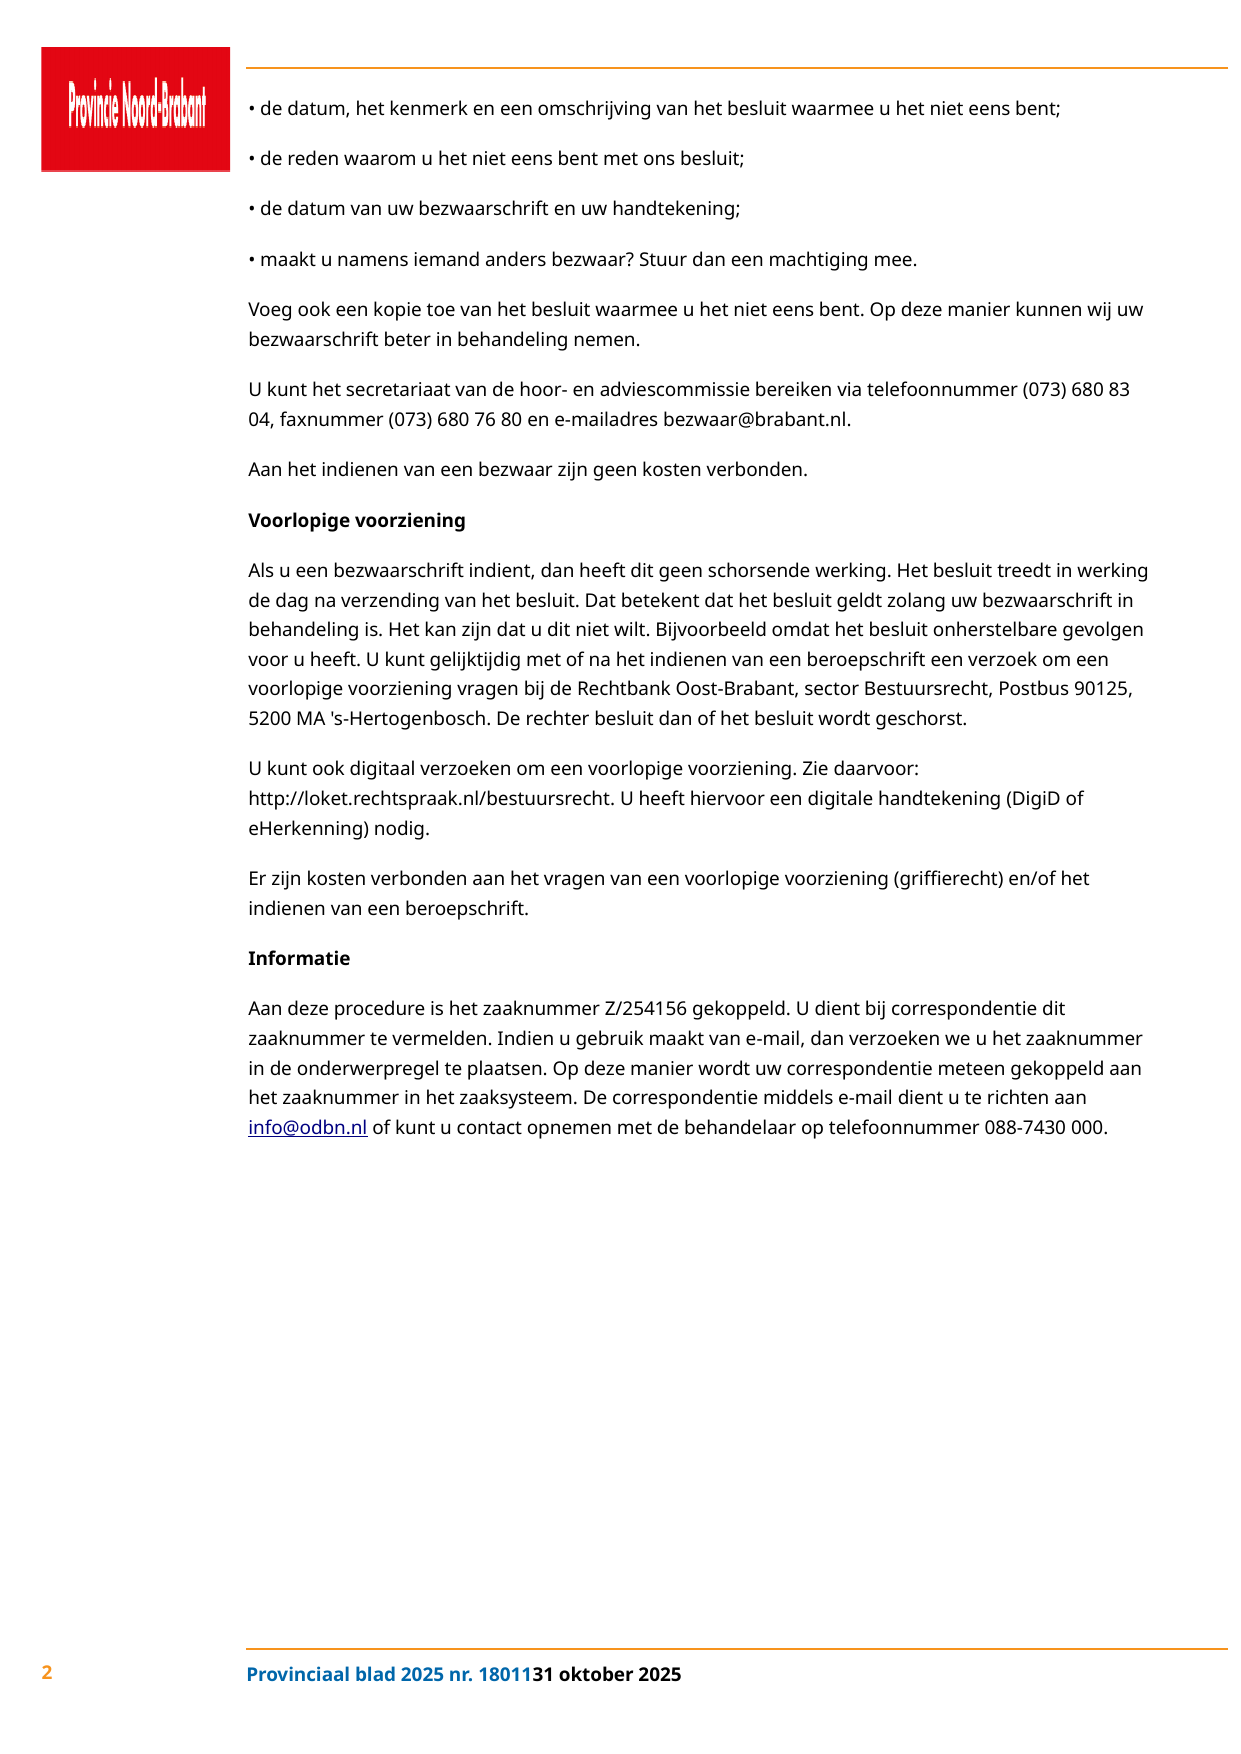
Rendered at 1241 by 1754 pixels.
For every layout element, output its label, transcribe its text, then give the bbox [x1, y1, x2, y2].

text Als u een bezwaarschrift indient, dan heeft dit geen schorsende werking. Het besluit treedt in werking de dag na verzending van het besluit. Dat betekent dat het besluit geldt zolang uw bezwaarschrift in behandeling is. Het kan zijn dat u dit niet wilt. Bijvoorbeeld omdat het besluit onherstelbare gevolgen voor u heeft. U kunt gelijktijdig met of na het indienen van een beroepschrift een verzoek om een voorlopige voorziening vragen bij de Rechtbank Oost-Brabant, sector Bestuursrecht, Postbus 90125, 5200 MA 's‑Hertogenbosch. De rechter besluit dan of het besluit wordt geschorst. [248, 557, 1152, 731]
text U kunt ook digitaal verzoeken om een voorlopige voorziening. Zie daarvoor: http://loket.rechtspraak.nl/bestuursrecht. U heeft hiervoor een digitale handtekening (DigiD of eHerkenning) nodig. [248, 756, 1152, 841]
text Voeg ook een kopie toe van het besluit waarmee u het niet eens bent. Op deze manier kunnen wij uw bezwaarschrift beter in behandeling nemen. [248, 296, 1152, 352]
text • de datum, het kenmerk en een omschrijving van het besluit waarmee u het niet eens bent; [248, 95, 1152, 121]
text • maakt u namens iemand anders bezwaar? Stuur dan een machtiging mee. [248, 246, 1152, 272]
text • de reden waarom u het niet eens bent met ons besluit; [248, 145, 1152, 171]
text U kunt het secretariaat van de hoor- en adviescommissie bereiken via telefoonnummer (073) 680 83 04, faxnummer (073) 680 76 80 en e-mailadres bezwaar@brabant.nl. [248, 376, 1152, 432]
picture [41, 47, 231, 172]
text Voorlopige voorziening [248, 507, 1152, 533]
text Aan deze procedure is het zaaknummer Z/254156 gekoppeld. U dient bij correspondentie dit zaaknummer te vermelden. Indien u gebruik maakt van e-mail, dan verzoeken we u het zaaknummer in de onderwerpregel te plaatsen. Op deze manier wordt uw correspondentie meteen gekoppeld aan het zaaknummer in het zaaksysteem. De correspondentie middels e-mail dient u te richten aan info@odbn.nl of kunt u contact opnemen met de behandelaar op telefoonnummer 088-7430 000. [248, 996, 1152, 1140]
text Er zijn kosten verbonden aan het vragen van een voorlopige voorziening (griffierecht) en/of het indienen van een beroepschrift. [248, 865, 1152, 921]
text • de datum van uw bezwaarschrift en uw handtekening; [248, 196, 1152, 221]
text Aan het indienen van een bezwaar zijn geen kosten verbonden. [248, 456, 1152, 482]
text Informatie [248, 945, 1152, 971]
